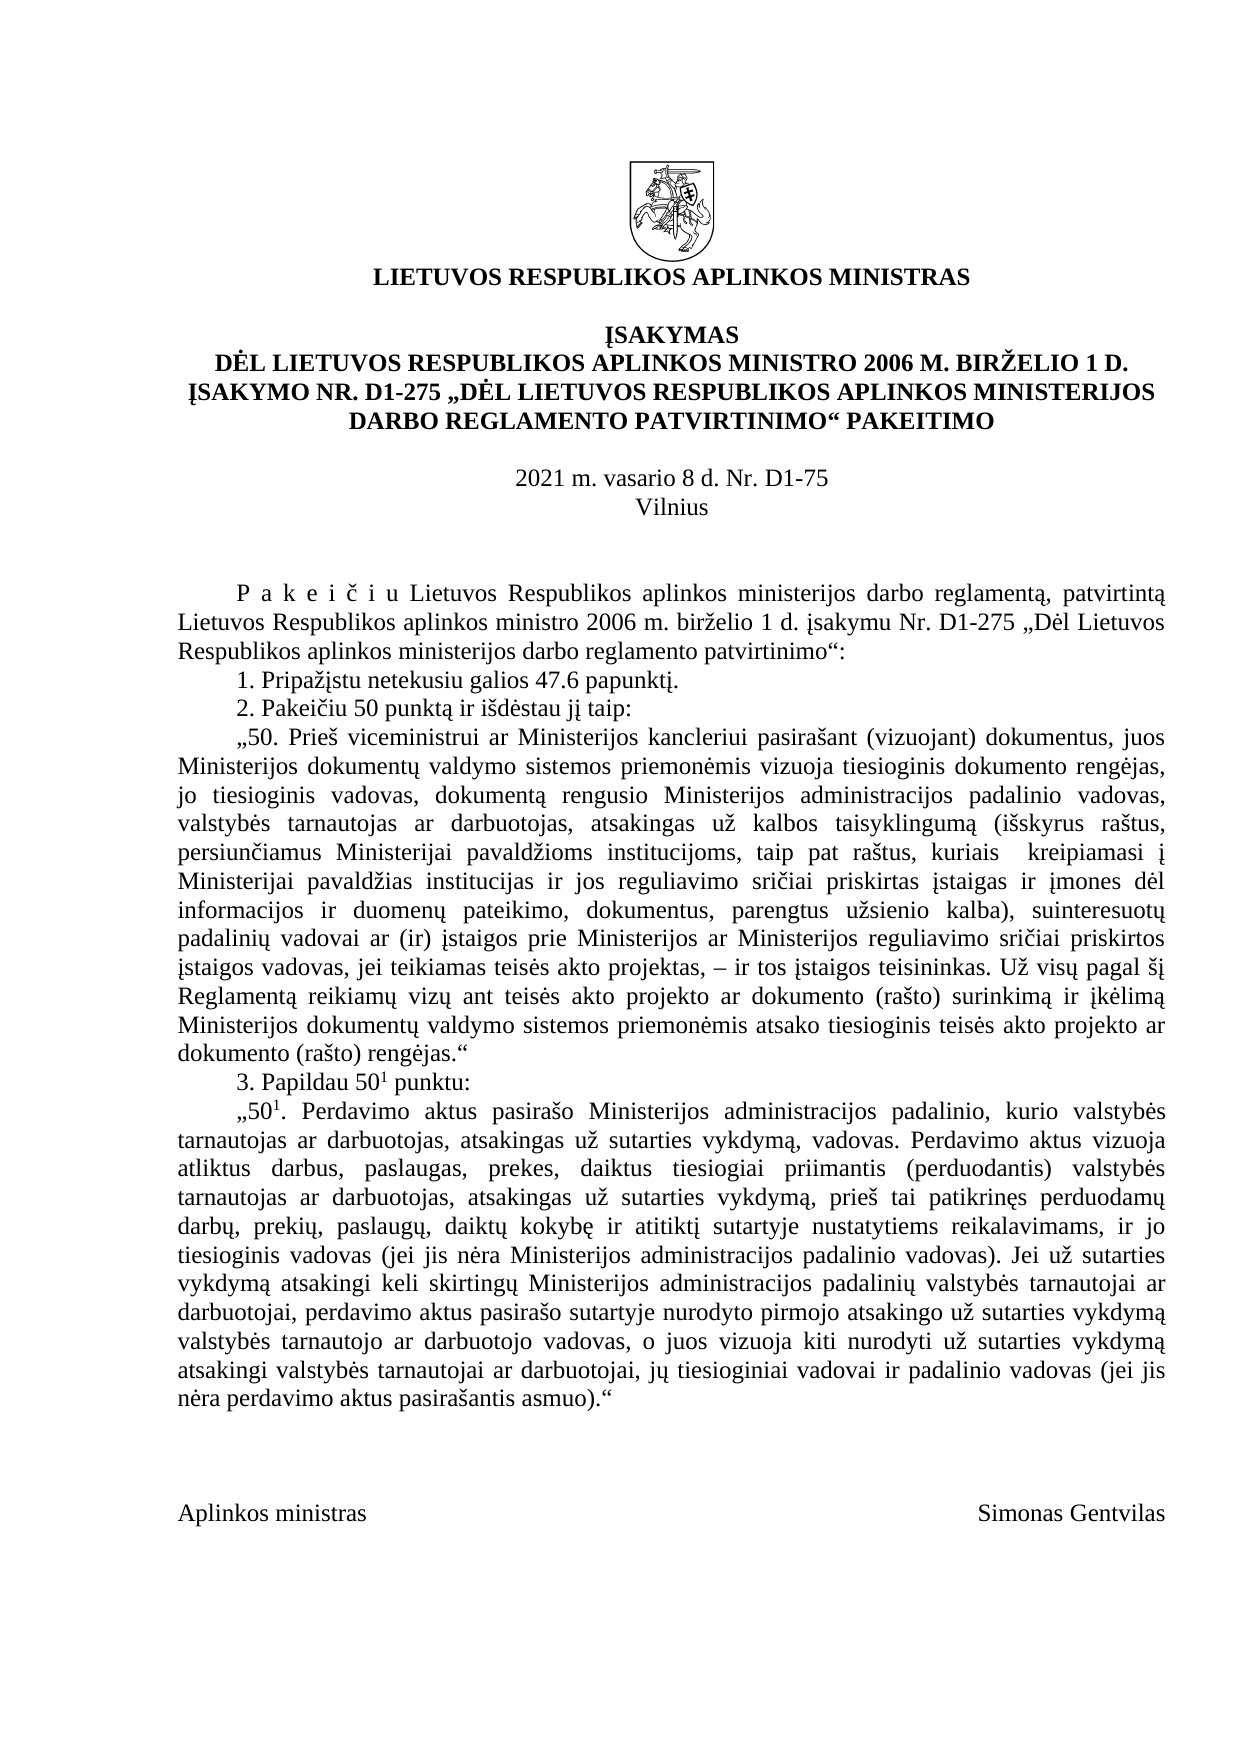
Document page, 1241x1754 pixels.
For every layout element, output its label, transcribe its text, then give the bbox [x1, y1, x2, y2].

text 1. Pripažįstu netekusiu galios 47.6 papunktį. [177, 665, 1166, 693]
text 2021 m. vasario 8 d. Nr. D1-75 [177, 463, 1166, 492]
text DĖL LIETUVOS RESPUBLIKOS APLINKOS MINISTRO 2006 M. BIRŽELIO 1 D. ĮSAKYMO NR. D1-275 „DĖL LIETUVOS RESPUBLIKOS APLINKOS MINISTERIJOS DARBO REGLAMENTO PATVIRTINIMO“ PAKEITIMO [177, 348, 1166, 435]
text ĮSAKYMAS [177, 320, 1166, 348]
text „501. Perdavimo aktus pasirašo Ministerijos administracijos padalinio, kurio valstybės tarnautojas ar darbuotojas, atsakingas už sutarties vykdymą, vadovas. Perdavimo aktus vizuoja atliktus darbus, paslaugas, prekes, daiktus tiesiogiai priimantis (perduodantis) valstybės tarnautojas ar darbuotojas, atsakingas už sutarties vykdymą, prieš tai patikrinęs perduodamų darbų, prekių, paslaugų, daiktų kokybę ir atitiktį sutartyje nustatytiems reikalavimams, ir jo tiesioginis vadovas (jei jis nėra Ministerijos administracijos padalinio vadovas). Jei už sutarties vykdymą atsakingi keli skirtingų Ministerijos administracijos padalinių valstybės tarnautojai ar darbuotojai, perdavimo aktus pasirašo sutartyje nurodyto pirmojo atsakingo už sutarties vykdymą valstybės tarnautojo ar darbuotojo vadovas, o juos vizuoja kiti nurodyti už sutarties vykdymą atsakingi valstybės tarnautojai ar darbuotojai, jų tiesioginiai vadovai ir padalinio vadovas (jei jis nėra perdavimo aktus pasirašantis asmuo).“ [177, 1096, 1166, 1412]
text Vilnius [177, 492, 1166, 521]
text 3. Papildau 501 punktu: [177, 1067, 1166, 1096]
text LIETUVOS RESPUBLIKOS APLINKOS MINISTRAS [177, 262, 1166, 291]
text P a k e i č i u Lietuvos Respublikos aplinkos ministerijos darbo reglamentą, patvirtintą Lietuvos Respublikos aplinkos ministro 2006 m. birželio 1 d. įsakymu Nr. D1-275 „Dėl Lietuvos Respublikos aplinkos ministerijos darbo reglamento patvirtinimo“: [177, 578, 1166, 665]
text „50. Prieš viceministrui ar Ministerijos kancleriui pasirašant (vizuojant) dokumentus, juos Ministerijos dokumentų valdymo sistemos priemonėmis vizuoja tiesioginis dokumento rengėjas, jo tiesioginis vadovas, dokumentą rengusio Ministerijos administracijos padalinio vadovas, valstybės tarnautojas ar darbuotojas, atsakingas už kalbos taisyklingumą (išskyrus raštus, persiunčiamus Ministerijai pavaldžioms institucijoms, taip pat raštus, kuriais kreipiamasi į Ministerijai pavaldžias institucijas ir jos reguliavimo sričiai priskirtas įstaigas ir įmones dėl informacijos ir duomenų pateikimo, dokumentus, parengtus užsienio kalba), suinteresuotų padalinių vadovai ar (ir) įstaigos prie Ministerijos ar Ministerijos reguliavimo sričiai priskirtos įstaigos vadovas, jei teikiamas teisės akto projektas, – ir tos įstaigos teisininkas. Už visų pagal šį Reglamentą reikiamų vizų ant teisės akto projekto ar dokumento (rašto) surinkimą ir įkėlimą Ministerijos dokumentų valdymo sistemos priemonėmis atsako tiesioginis teisės akto projekto ar dokumento (rašto) rengėjas.“ [177, 722, 1166, 1067]
text Aplinkos ministras Simonas Gentvilas [177, 1498, 1166, 1527]
text 2. Pakeičiu 50 punktą ir išdėstau jį taip: [177, 693, 1166, 722]
